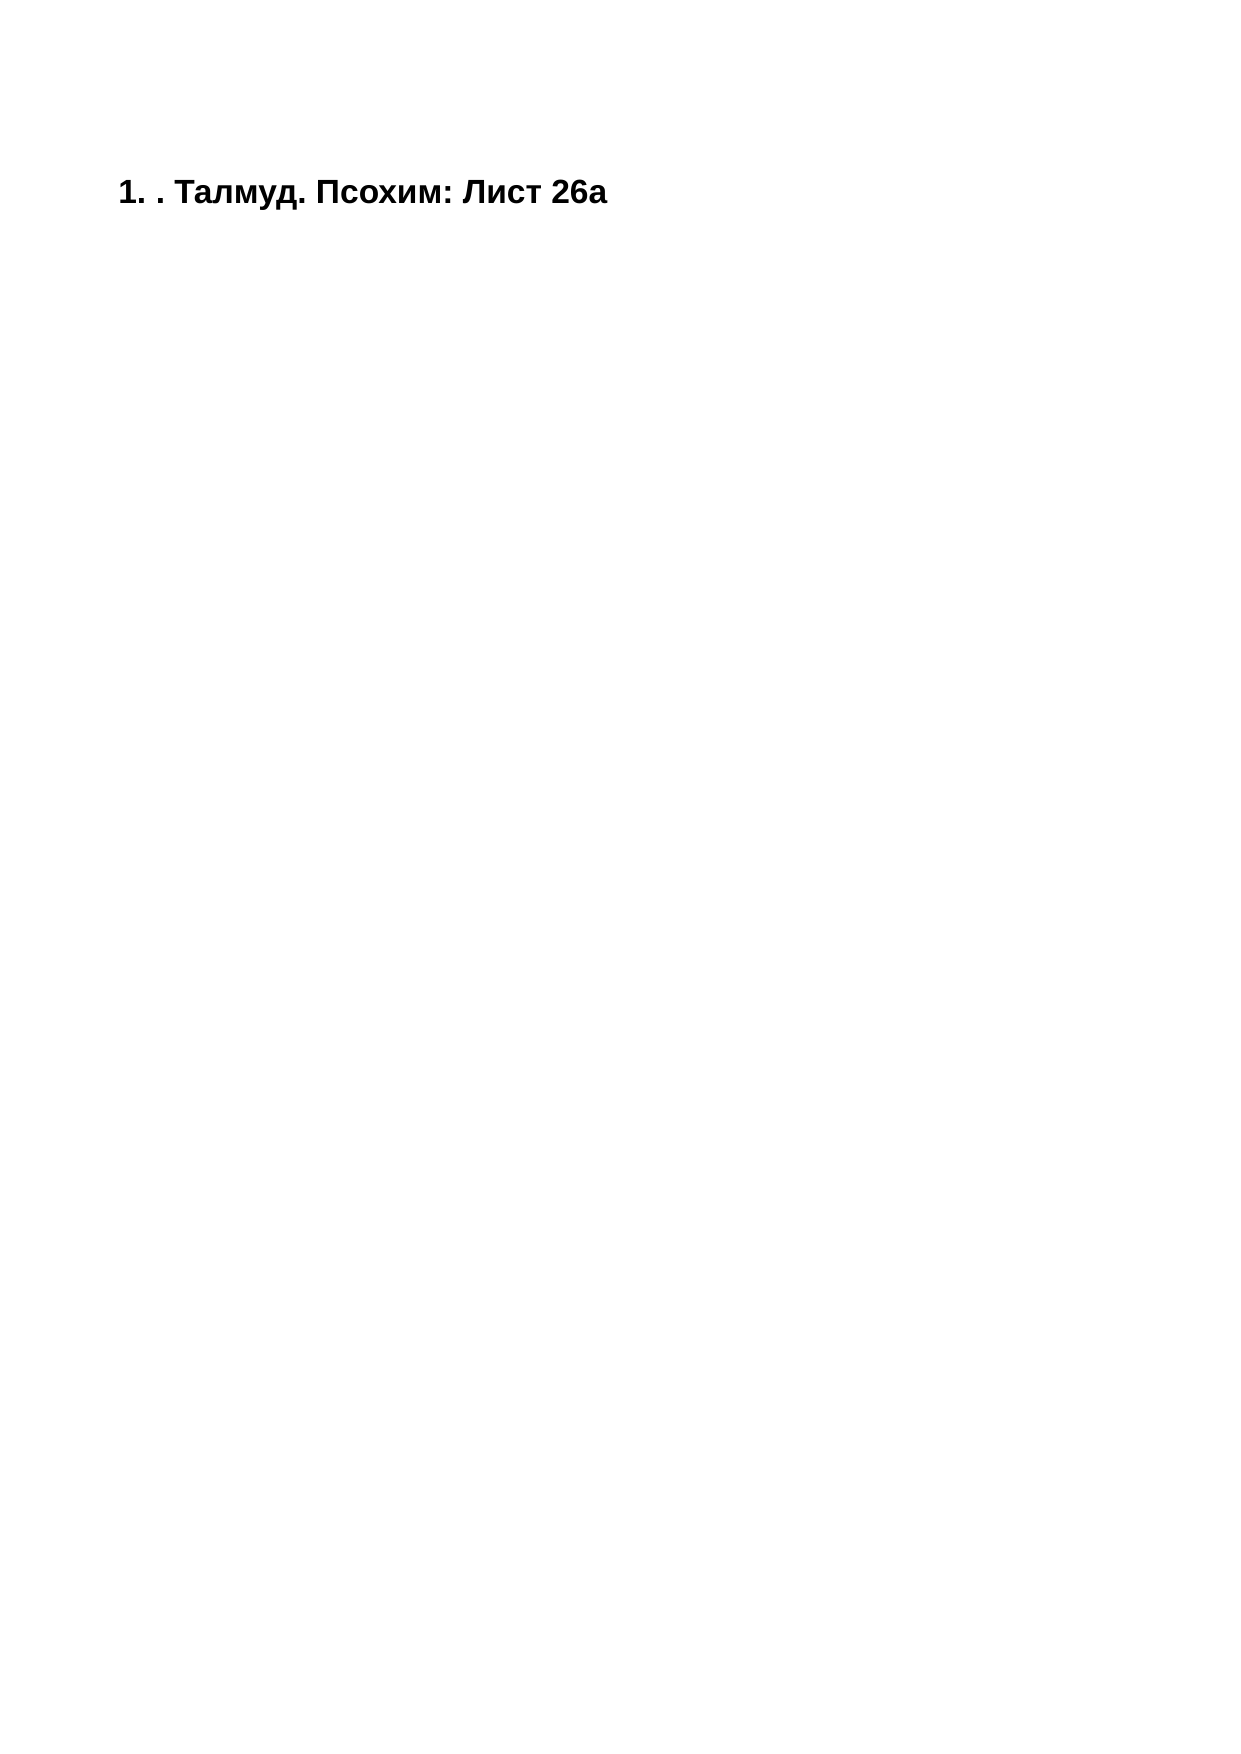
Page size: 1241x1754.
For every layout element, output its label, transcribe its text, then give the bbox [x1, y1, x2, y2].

subtitle . Талмуд. Псохим: Лист 26a [118, 147, 1122, 176]
